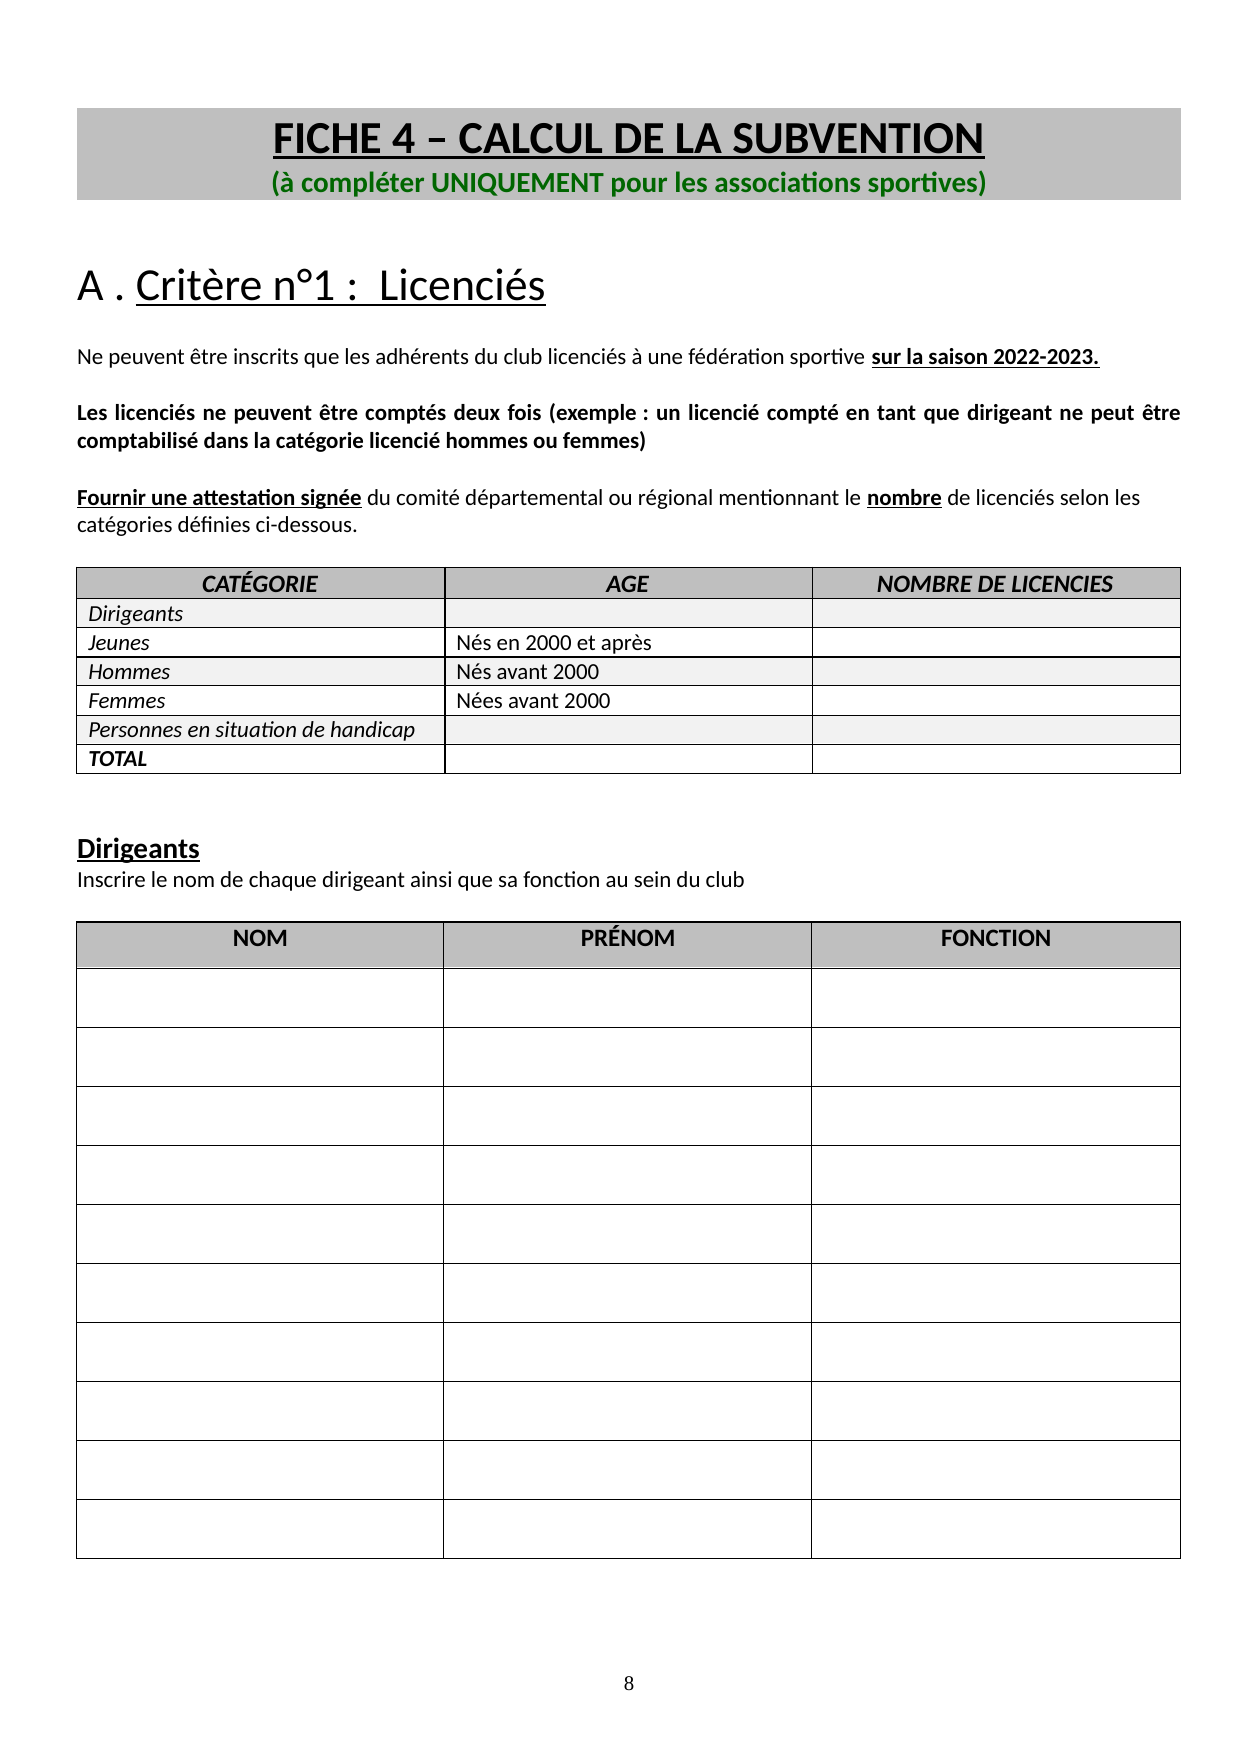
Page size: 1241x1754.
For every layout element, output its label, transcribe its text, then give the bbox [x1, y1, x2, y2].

table_header NOM [77, 923, 443, 967]
table_cell [77, 1087, 443, 1145]
table_cell [77, 1441, 443, 1499]
table_cell [812, 1087, 1180, 1145]
table_cell [813, 716, 1180, 743]
table_cell [444, 1087, 811, 1145]
table_cell [813, 745, 1180, 773]
table_header AGE [446, 568, 812, 598]
table_cell [77, 1382, 443, 1440]
table_cell [813, 628, 1180, 656]
table_cell Personnes en situation de handicap [77, 716, 444, 743]
table_cell [444, 1441, 811, 1499]
table_cell [812, 1264, 1180, 1322]
table_cell [444, 1146, 811, 1204]
table_cell [444, 1500, 811, 1558]
text A . Critère n°1 : Licenciés [77, 256, 1181, 312]
text Inscrire le nom de chaque dirigeant ainsi que sa fonction au sein du club [77, 865, 1181, 893]
table_cell [444, 1382, 811, 1440]
table_cell Jeunes [77, 628, 444, 656]
table_cell [77, 1500, 443, 1558]
table_cell Femmes [77, 686, 444, 714]
table_cell Nées avant 2000 [446, 686, 812, 714]
table_cell [77, 1264, 443, 1322]
text Ne peuvent être inscrits que les adhérents du club licenciés à une fédération sportive sur la saison 2022-2023. [77, 342, 1181, 371]
table_cell [77, 1323, 443, 1381]
table_cell [812, 1382, 1180, 1440]
subtitle Dirigeants [77, 830, 1181, 865]
table_cell [77, 969, 443, 1027]
table_cell [444, 1264, 811, 1322]
table_cell [812, 1028, 1180, 1086]
table_header NOMBRE DE LICENCIES [813, 568, 1180, 598]
table_cell Nés en 2000 et après [446, 628, 812, 656]
table_cell [444, 1323, 811, 1381]
table_cell [444, 969, 811, 1027]
table_cell [812, 1323, 1180, 1381]
text Les licenciés ne peuvent être comptés deux fois (exemple : un licencié compté en tant que dirigeant ne peut être comptabilisé dans la catégorie licencié hommes ou femmes) [77, 398, 1181, 454]
table_cell [812, 1205, 1180, 1263]
table_cell [812, 1146, 1180, 1204]
table_cell [444, 1205, 811, 1263]
table_cell [446, 716, 812, 743]
subtitle (à compléter UNIQUEMENT pour les associations sportives) [77, 164, 1181, 200]
table_cell Dirigeants [77, 599, 444, 627]
table_cell [446, 745, 812, 773]
table_cell [77, 1146, 443, 1204]
table_cell [813, 599, 1180, 627]
table_cell [444, 1028, 811, 1086]
table_cell [812, 1500, 1180, 1558]
text Fournir une attestation signée du comité départemental ou régional mentionnant le nombre de licenciés selon les catégories définies ci-dessous. [77, 483, 1181, 539]
table_cell [812, 969, 1180, 1027]
table_cell Hommes [77, 658, 444, 685]
table_cell Nés avant 2000 [446, 658, 812, 685]
subtitle FICHE 4 – CALCUL DE LA SUBVENTION [77, 108, 1181, 164]
table_cell [813, 686, 1180, 714]
table_cell [77, 1028, 443, 1086]
table_header CATÉGORIE [77, 568, 444, 598]
table_header FONCTION [812, 923, 1180, 967]
table_cell [446, 599, 812, 627]
table_cell [813, 658, 1180, 685]
table_header PRÉNOM [444, 923, 811, 967]
table_cell TOTAL [77, 745, 444, 773]
table_cell [77, 1205, 443, 1263]
table_cell MONTANT SOLLICITE AUPRÈS DE LA VILLE DU PUY EN VELAY AU TITRE DE L’ANNÉE 2023 (ou saison 2022 /2023): ………………………€ [77, 83, 1184, 108]
table_cell [812, 1441, 1180, 1499]
